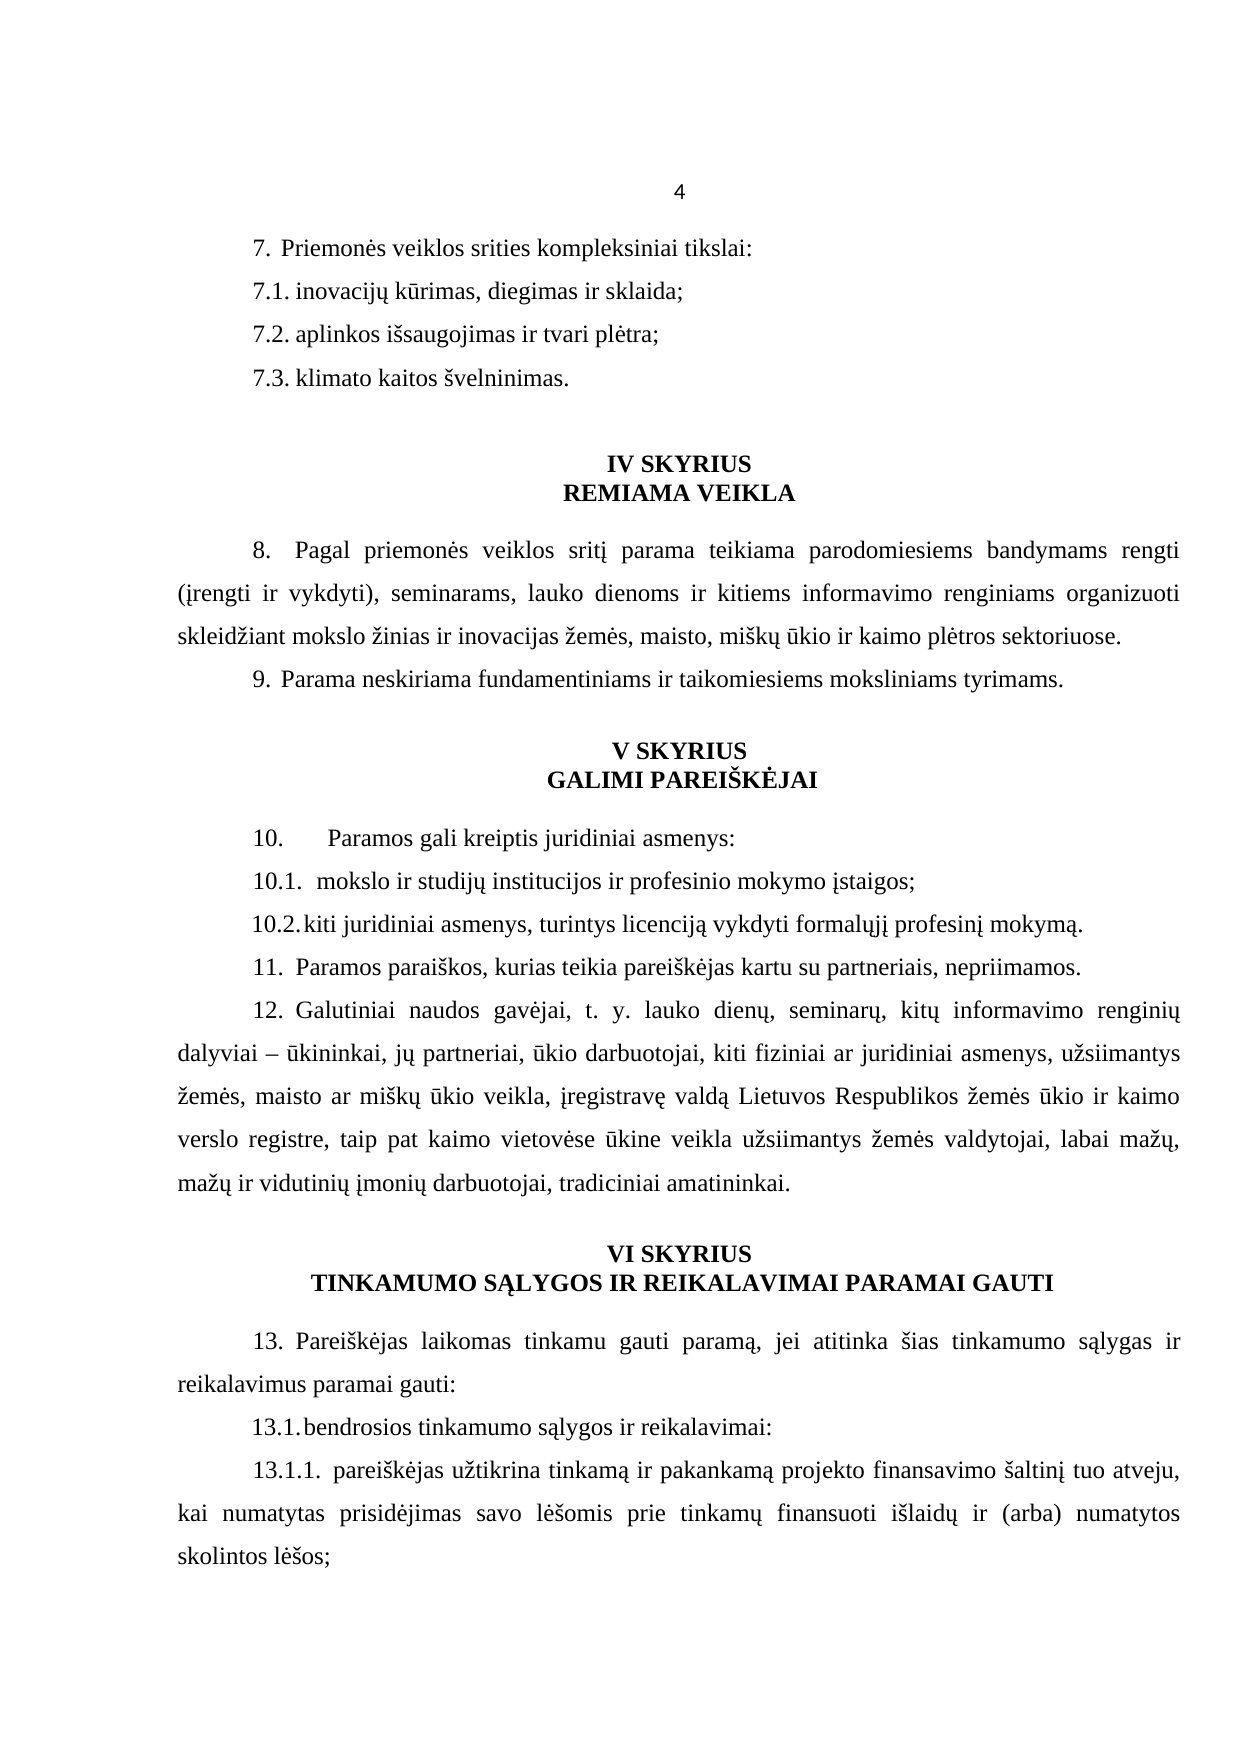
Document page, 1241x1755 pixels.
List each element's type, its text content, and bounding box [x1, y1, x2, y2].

text 11. Paramos paraiškos, kurias teikia pareiškėjas kartu su partneriais, nepriimamos. [177, 952, 1181, 981]
text 10.2. kiti juridiniai asmenys, turintys licenciją vykdyti formalųjį profesinį mokymą. [251, 909, 1181, 938]
text GALIMI PAREIŠKĖJAI [177, 765, 1181, 794]
text TINKAMUMO SĄLYGOS IR REIKALAVIMAI PARAMAI GAUTI [177, 1268, 1181, 1297]
text 10.1. mokslo ir studijų institucijos ir profesinio mokymo įstaigos; [177, 866, 1181, 894]
text REMIAMA VEIKLA [177, 478, 1181, 506]
text 10. Paramos gali kreiptis juridiniai asmenys: [177, 823, 1181, 851]
text 7. Priemonės veiklos srities kompleksiniai tikslai: [252, 233, 1181, 262]
text IV SKYRIUS [177, 449, 1181, 478]
text 7.2. aplinkos išsaugojimas ir tvari plėtra; [252, 319, 1181, 348]
text 13.1. bendrosios tinkamumo sąlygos ir reikalavimai: [251, 1412, 1181, 1441]
text 7.1. inovacijų kūrimas, diegimas ir sklaida; [252, 276, 1181, 305]
text 13.1.1. pareiškėjas užtikrina tinkamą ir pakankamą projekto finansavimo šaltinį tuo atveju, kai numatytas prisidėjimas savo lėšomis prie tinkamų finansuoti išlaidų ir (arba) numatytos skolintos lėšos; [177, 1455, 1181, 1570]
text 7.3. klimato kaitos švelninimas. [252, 363, 1181, 391]
text 8. Pagal priemonės veiklos sritį parama teikiama parodomiesiems bandymams rengti (įrengti ir vykdyti), seminarams, lauko dienoms ir kitiems informavimo renginiams organizuoti skleidžiant mokslo žinias ir inovacijas žemės, maisto, miškų ūkio ir kaimo plėtros sektoriuose. [177, 535, 1181, 650]
text 13. Pareiškėjas laikomas tinkamu gauti paramą, jei atitinka šias tinkamumo sąlygas ir reikalavimus paramai gauti: [177, 1326, 1181, 1398]
text 9. Parama neskiriama fundamentiniams ir taikomiesiems moksliniams tyrimams. [252, 664, 1181, 693]
text V SKYRIUS [177, 736, 1181, 765]
text VI SKYRIUS [177, 1239, 1181, 1268]
text 12. Galutiniai naudos gavėjai, t. y. lauko dienų, seminarų, kitų informavimo renginių dalyviai – ūkininkai, jų partneriai, ūkio darbuotojai, kiti fiziniai ar juridiniai asmenys, užsiimantys žemės, maisto ar miškų ūkio veikla, įregistravę valdą Lietuvos Respublikos žemės ūkio ir kaimo verslo registre, taip pat kaimo vietovėse ūkine veikla užsiimantys žemės valdytojai, labai mažų, mažų ir vidutinių įmonių darbuotojai, tradiciniai amatininkai. [177, 995, 1181, 1196]
